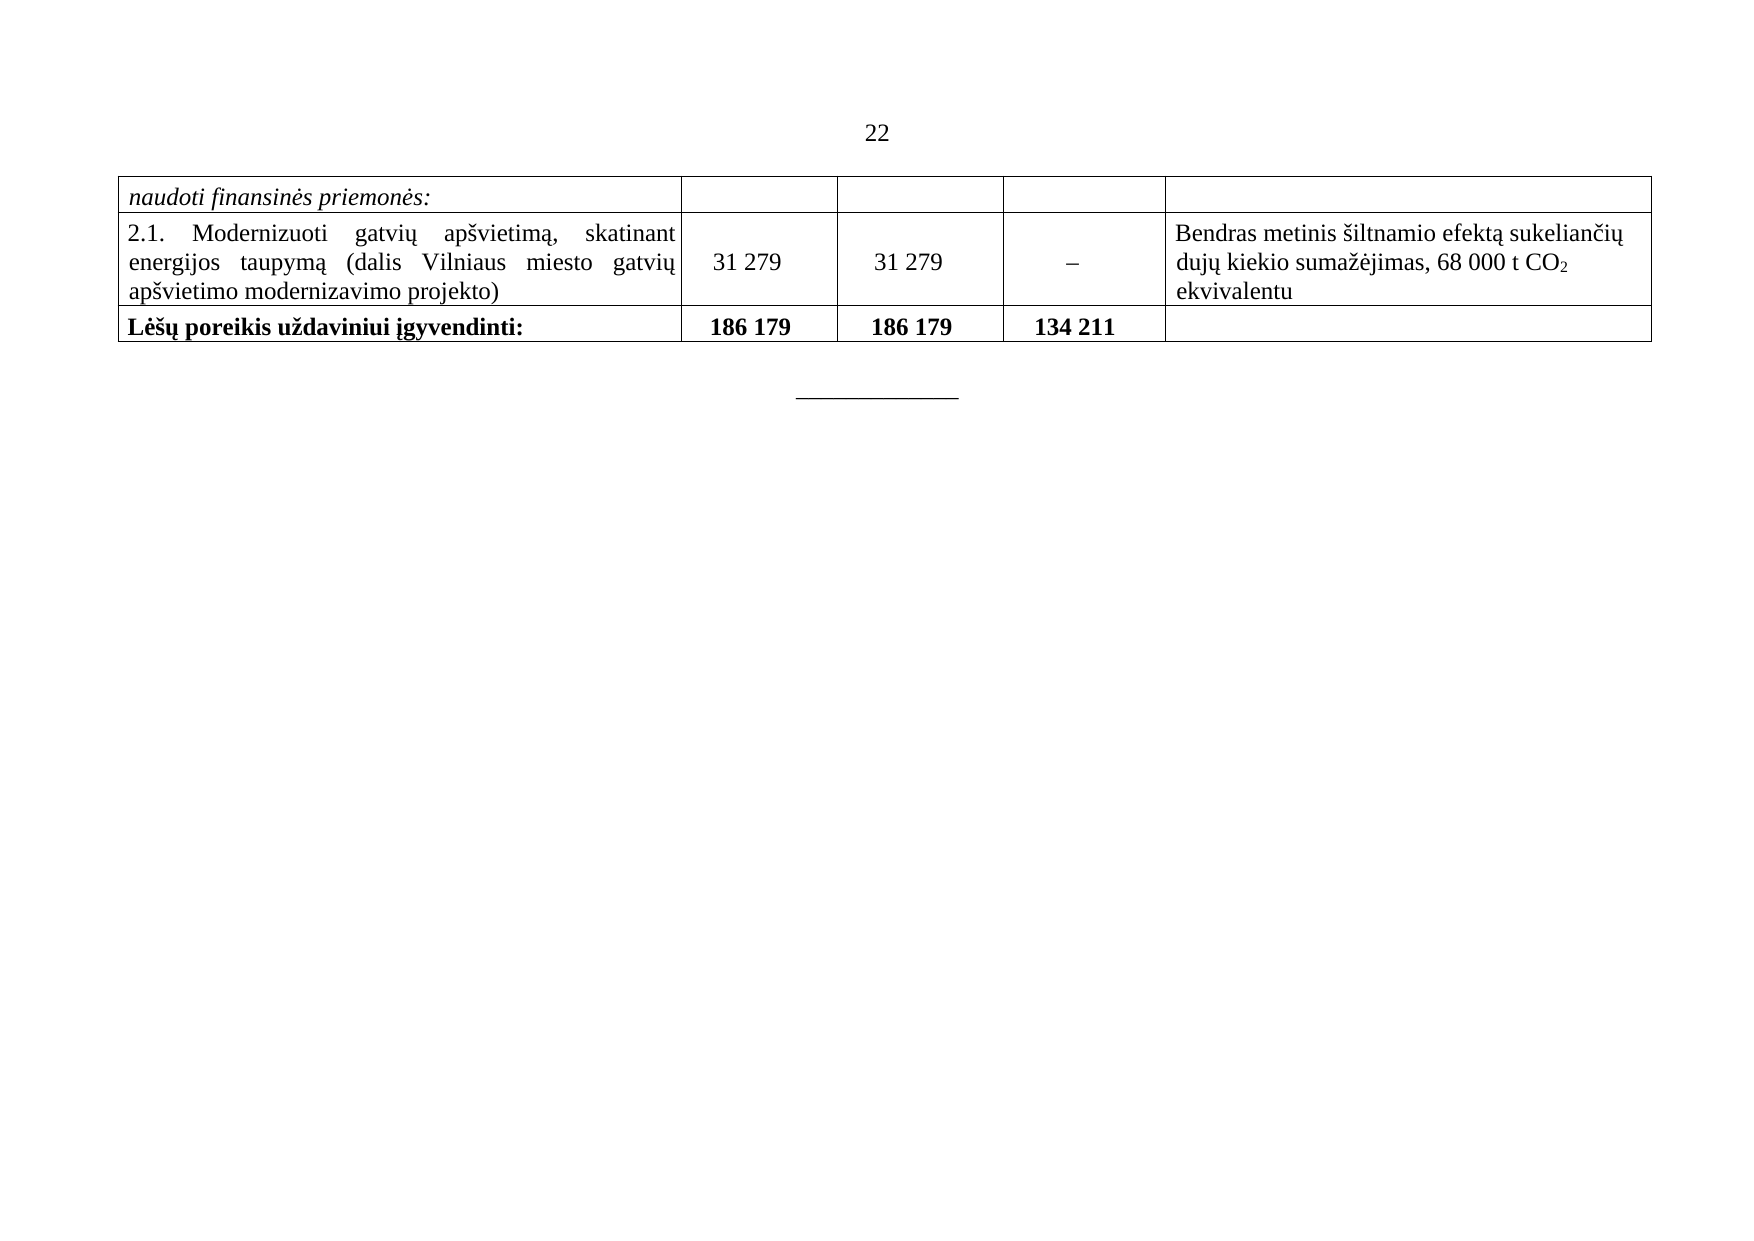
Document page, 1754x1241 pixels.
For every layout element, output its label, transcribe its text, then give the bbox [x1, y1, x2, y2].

table_cell 2.1. Modernizuoti gatvių apšvietimą, skatinant energijos taupymą (dalis Vilniaus miesto gatvių apšvietimo modernizavimo projekto) [119, 213, 681, 305]
table_cell [1166, 306, 1651, 341]
table_cell Lėšų poreikis uždaviniui įgyvendinti: [119, 306, 681, 341]
table_cell 186 179 [682, 306, 837, 341]
text _____________ [118, 373, 1636, 401]
table_cell [682, 177, 837, 212]
table_cell Bendras metinis šiltnamio efektą sukeliančių dujų kiekio sumažėjimas, 68 000 t CO2 ekvivalentu [1166, 213, 1651, 305]
table_cell 134 211 [1004, 306, 1165, 341]
table_cell [838, 177, 1003, 212]
table_cell [1004, 177, 1165, 212]
table_cell – [1004, 213, 1165, 305]
table_cell 31 279 [682, 213, 837, 305]
table_cell [1166, 177, 1651, 212]
table_cell 31 279 [838, 213, 1003, 305]
table_cell 186 179 [838, 306, 1003, 341]
table_cell naudoti finansinės priemonės: [119, 177, 681, 212]
